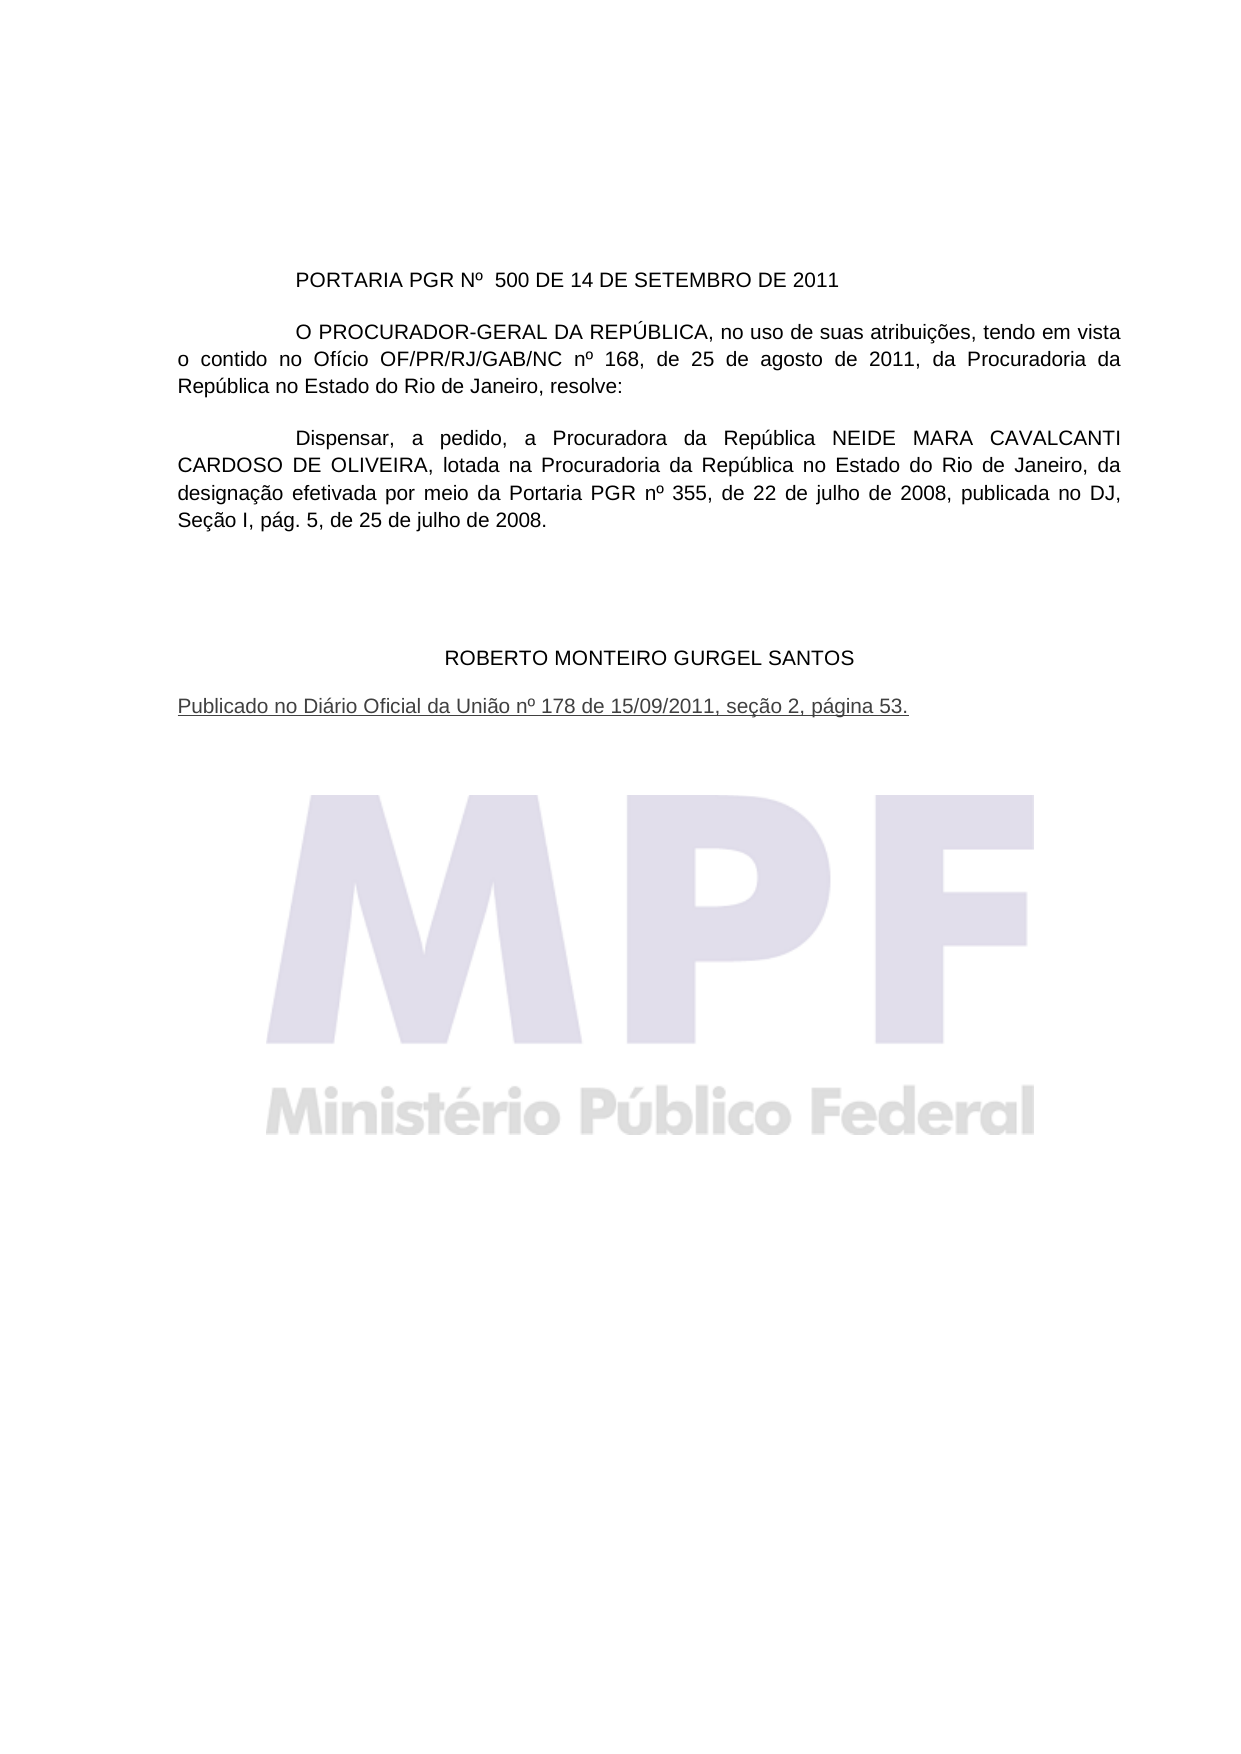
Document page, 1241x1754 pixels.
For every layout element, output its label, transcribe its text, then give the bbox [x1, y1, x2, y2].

picture [266, 795, 1034, 1136]
text Publicado no Diário Oficial da União nº 178 de 15/09/2011, seção 2, página 53. [177, 694, 1122, 718]
text PORTARIA PGR Nº 500 DE 14 DE SETEMBRO DE 2011 [177, 266, 1122, 293]
text Dispensar, a pedido, a Procuradora da República NEIDE MARA CAVALCANTI CARDOSO DE OLIVEIRA, lotada na Procuradoria da República no Estado do Rio de Janeiro, da designação efetivada por meio da Portaria PGR nº 355, de 22 de julho de 2008, publicada no DJ, Seção I, pág. 5, de 25 de julho de 2008. [177, 424, 1122, 532]
text ROBERTO MONTEIRO GURGEL SANTOS [177, 646, 1122, 670]
text O PROCURADOR-GERAL DA REPÚBLICA, no uso de suas atribuições, tendo em vista o contido no Ofício OF/PR/RJ/GAB/NC nº 168, de 25 de agosto de 2011, da Procuradoria da República no Estado do Rio de Janeiro, resolve: [177, 318, 1122, 399]
